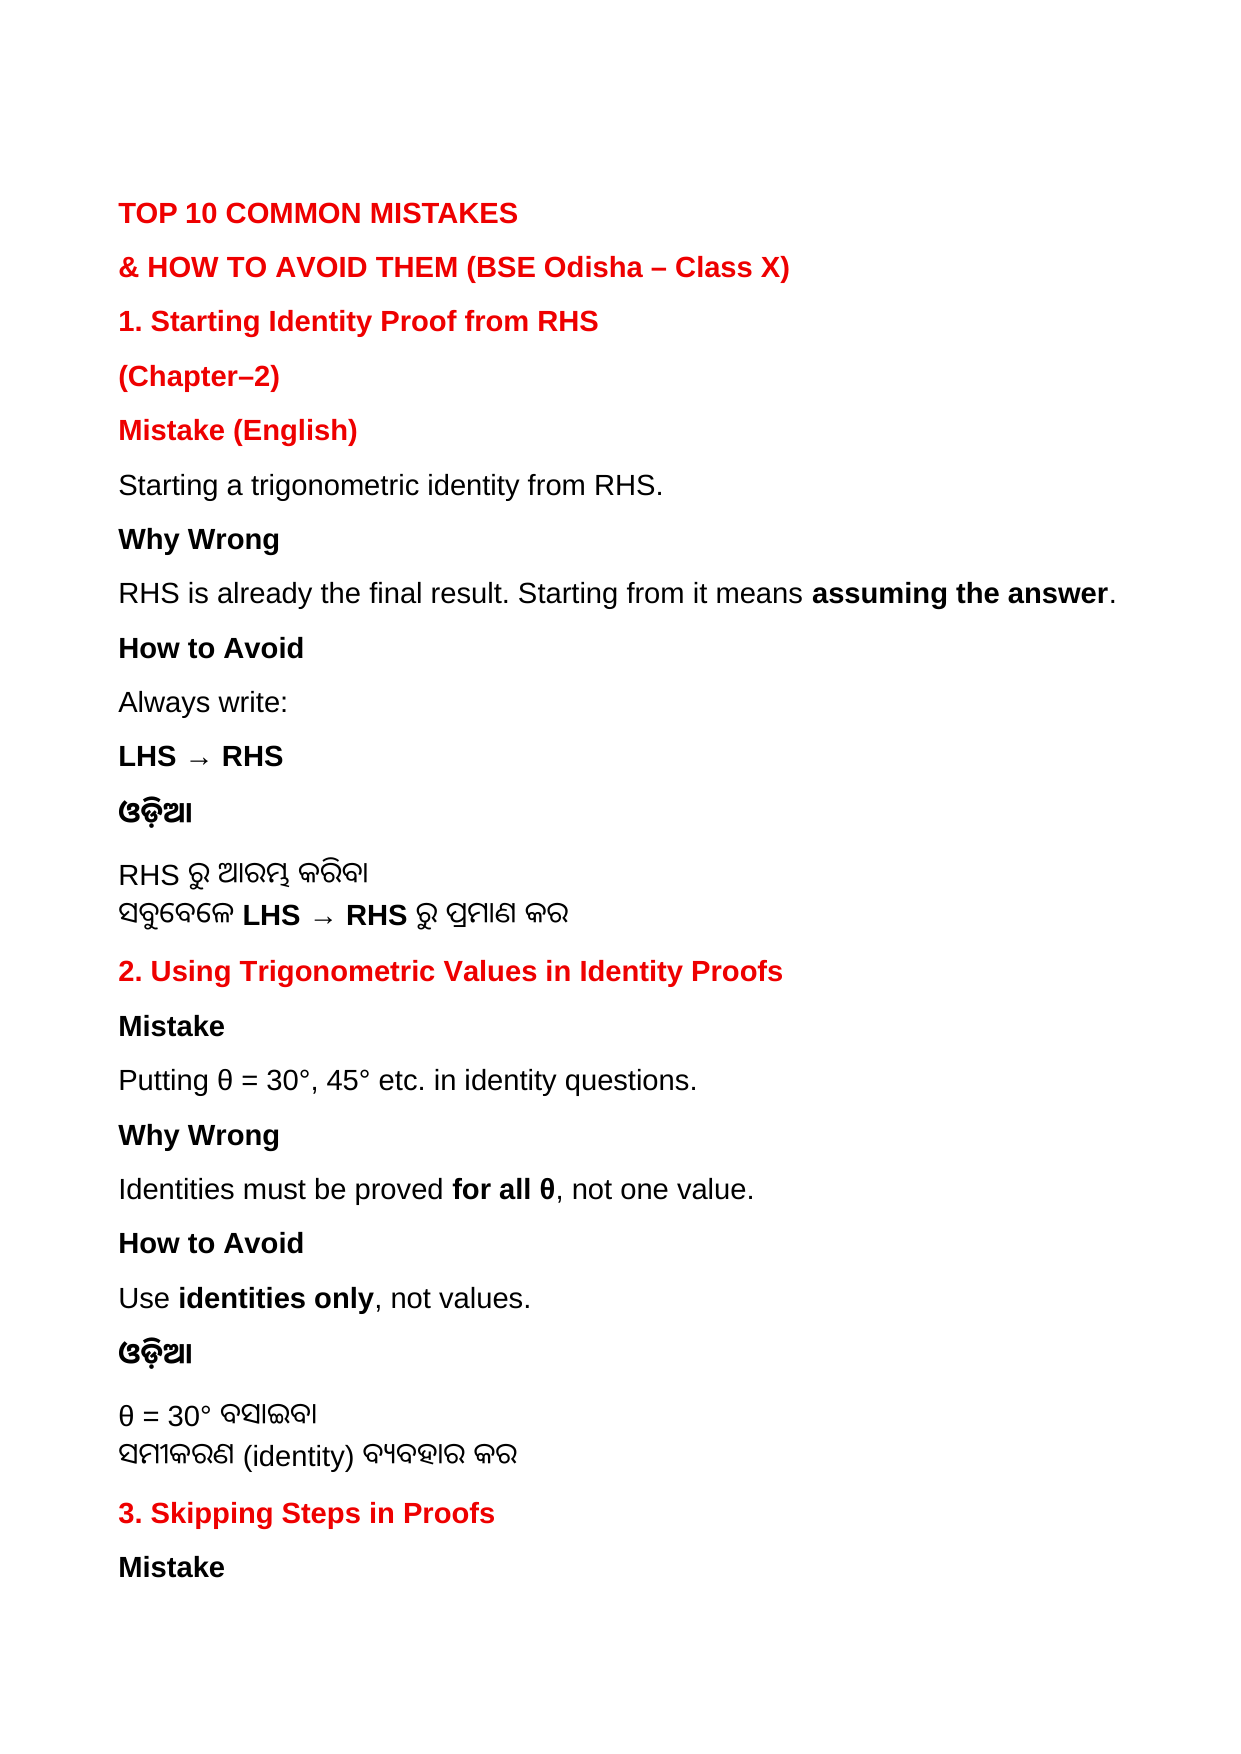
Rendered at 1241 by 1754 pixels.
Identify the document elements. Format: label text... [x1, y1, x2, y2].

subtitle How to Avoid [118, 631, 1122, 664]
text RHS ରୁ ଆରମ୍ଭ କରିବା ସବୁବେଳେ LHS → RHS ରୁ ପ୍ରମାଣ କର [118, 854, 1122, 934]
text Always write: [118, 685, 1122, 718]
text LHS → RHS [118, 739, 1122, 773]
subtitle Why Wrong [118, 522, 1122, 555]
subtitle Why Wrong [118, 1118, 1122, 1151]
subtitle ଓଡ଼ିଆ [118, 794, 1122, 833]
text Putting θ = 30°, 45° etc. in identity questions. [118, 1063, 1122, 1097]
subtitle 3. Skipping Steps in Proofs [118, 1496, 1122, 1529]
subtitle TOP 10 COMMON MISTAKES [118, 196, 1122, 229]
subtitle 2. Using Trigonometric Values in Identity Proofs [118, 954, 1122, 988]
subtitle Mistake [118, 1550, 1122, 1584]
subtitle & HOW TO AVOID THEM (BSE Odisha – Class X) [118, 250, 1122, 283]
text RHS is already the final result. Starting from it means assuming the answer. [118, 576, 1122, 610]
text θ = 30° ବସାଇବା ସମୀକରଣ (identity) ବ୍ୟବହାର କର [118, 1396, 1122, 1475]
subtitle How to Avoid [118, 1226, 1122, 1260]
subtitle (Chapter–2) [118, 359, 1122, 392]
text Use identities only, not values. [118, 1281, 1122, 1314]
text Starting a trigonometric identity from RHS. [118, 467, 1122, 501]
subtitle 1. Starting Identity Proof from RHS [118, 304, 1122, 338]
subtitle Mistake [118, 1009, 1122, 1042]
text Identities must be proved for all θ, not one value. [118, 1172, 1122, 1206]
subtitle Mistake (English) [118, 413, 1122, 447]
subtitle ଓଡ଼ିଆ [118, 1335, 1122, 1375]
